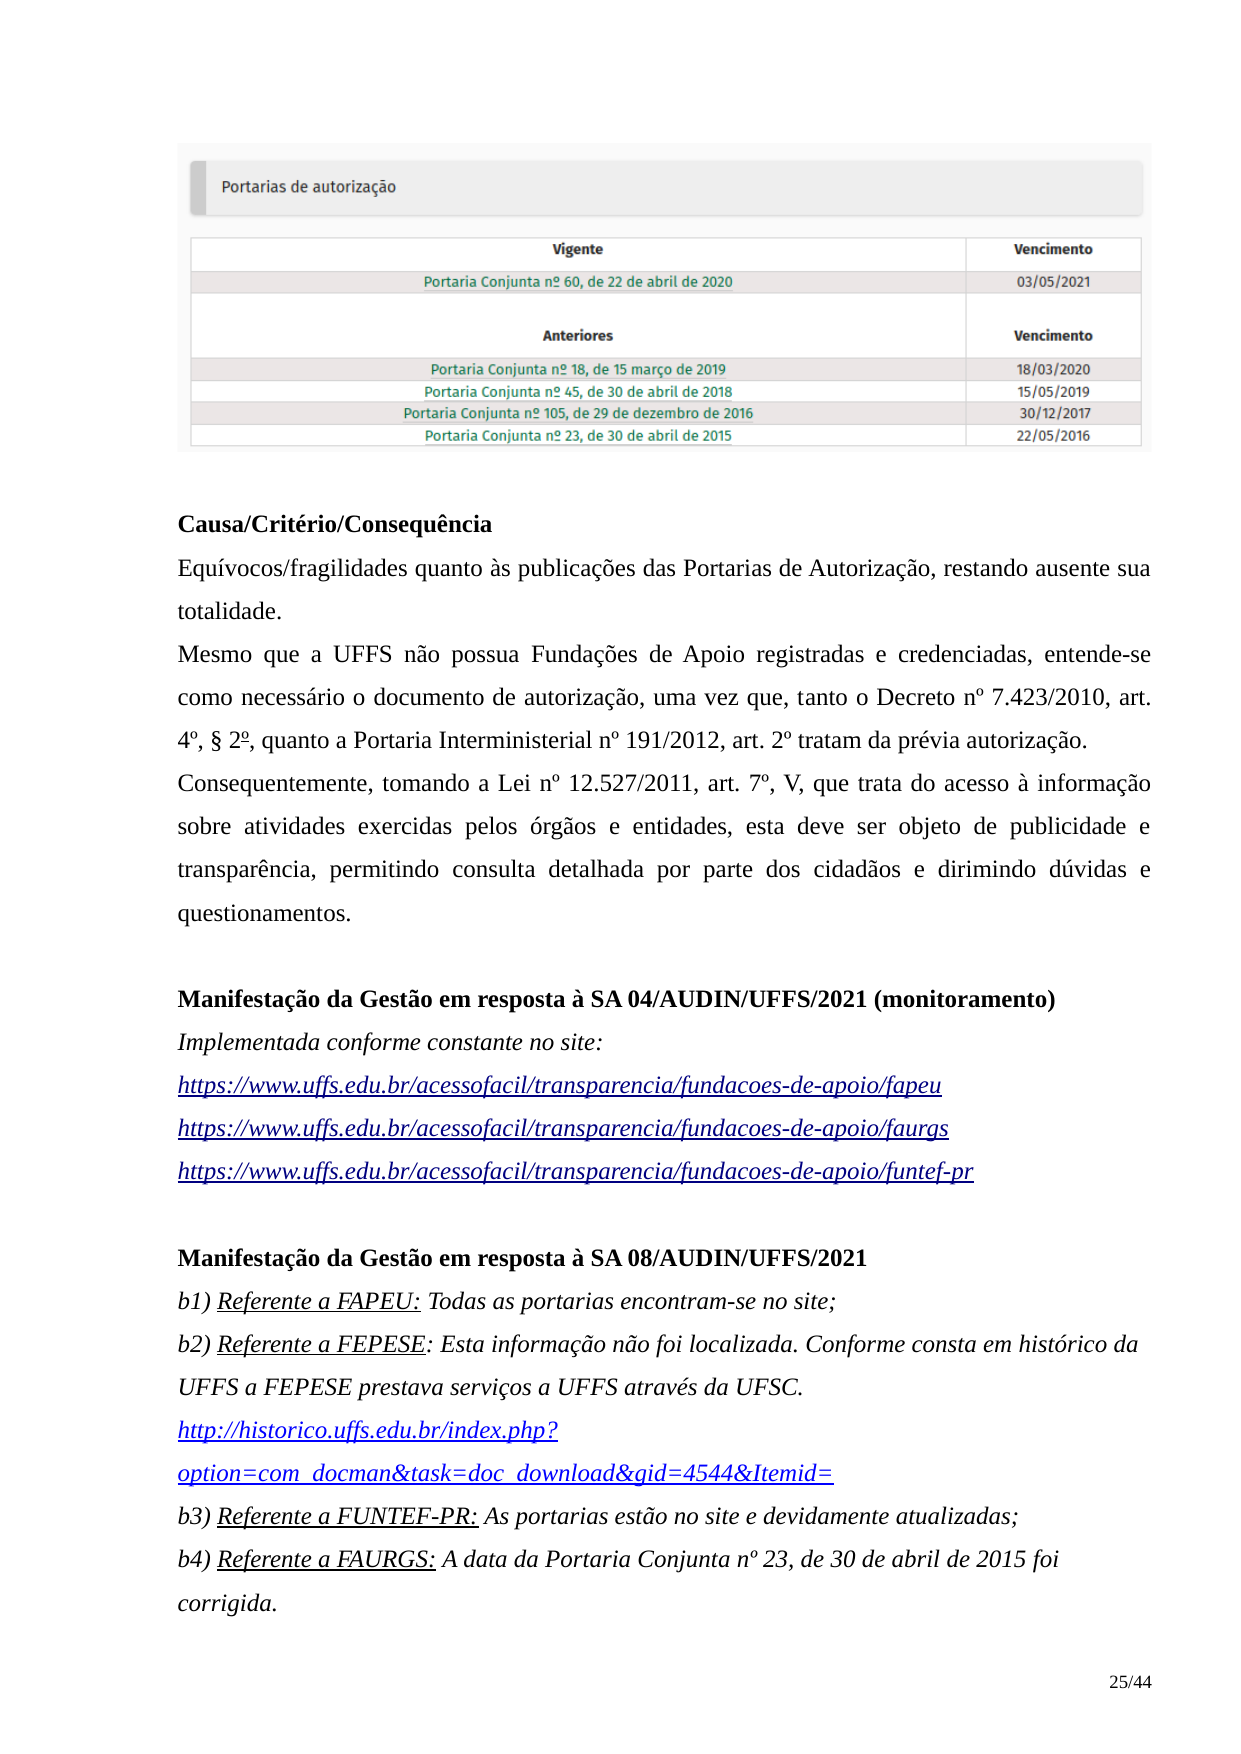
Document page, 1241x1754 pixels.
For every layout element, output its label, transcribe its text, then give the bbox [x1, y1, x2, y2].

text Manifestação da Gestão em resposta à SA 04/AUDIN/UFFS/2021 (monitoramento) [177, 984, 1152, 1013]
text Equívocos/fragilidades quanto às publicações das Portarias de Autorização, restando ausente sua totalidade. [177, 553, 1152, 624]
text Causa/Critério/Consequência [177, 509, 1152, 538]
text https://www.uffs.edu.br/acessofacil/transparencia/fundacoes-de-apoio/funtef-pr [177, 1156, 1152, 1185]
picture [177, 143, 1152, 452]
text https://www.uffs.edu.br/acessofacil/transparencia/fundacoes-de-apoio/fapeu [177, 1070, 1152, 1099]
text Implementada conforme constante no site: [177, 1027, 1152, 1056]
text Mesmo que a UFFS não possua Fundações de Apoio registradas e credenciadas, entende-se como necessário o documento de autorização, uma vez que, tanto o Decreto nº 7.423/2010, art. 4º, § 2º, quanto a Portaria Interministerial nº 191/2012, art. 2º tratam da prévia autorização. [177, 639, 1152, 754]
text b1) Referente a FAPEU: Todas as portarias encontram-se no site; b2) Referente a FEPESE: Esta informação não foi localizada. Conforme consta em histórico da UFFS a FEPESE prestava serviços a UFFS através da UFSC. http://historico.uffs.edu.br/index.php?option=com_docman&task=doc_download&gid=4544&Itemid= b3) Referente a FUNTEF-PR: As portarias estão no site e devidamente atualizadas; b4) Referente a FAURGS: A data da Portaria Conjunta nº 23, de 30 de abril de 2015 foi corrigida. [177, 1286, 1152, 1616]
text Consequentemente, tomando a Lei nº 12.527/2011, art. 7º, V, que trata do acesso à informação sobre atividades exercidas pelos órgãos e entidades, esta deve ser objeto de publicidade e transparência, permitindo consulta detalhada por parte dos cidadãos e dirimindo dúvidas e questionamentos. [177, 768, 1152, 926]
text Manifestação da Gestão em resposta à SA 08/AUDIN/UFFS/2021 [177, 1243, 1152, 1271]
text https://www.uffs.edu.br/acessofacil/transparencia/fundacoes-de-apoio/faurgs [177, 1113, 1152, 1142]
